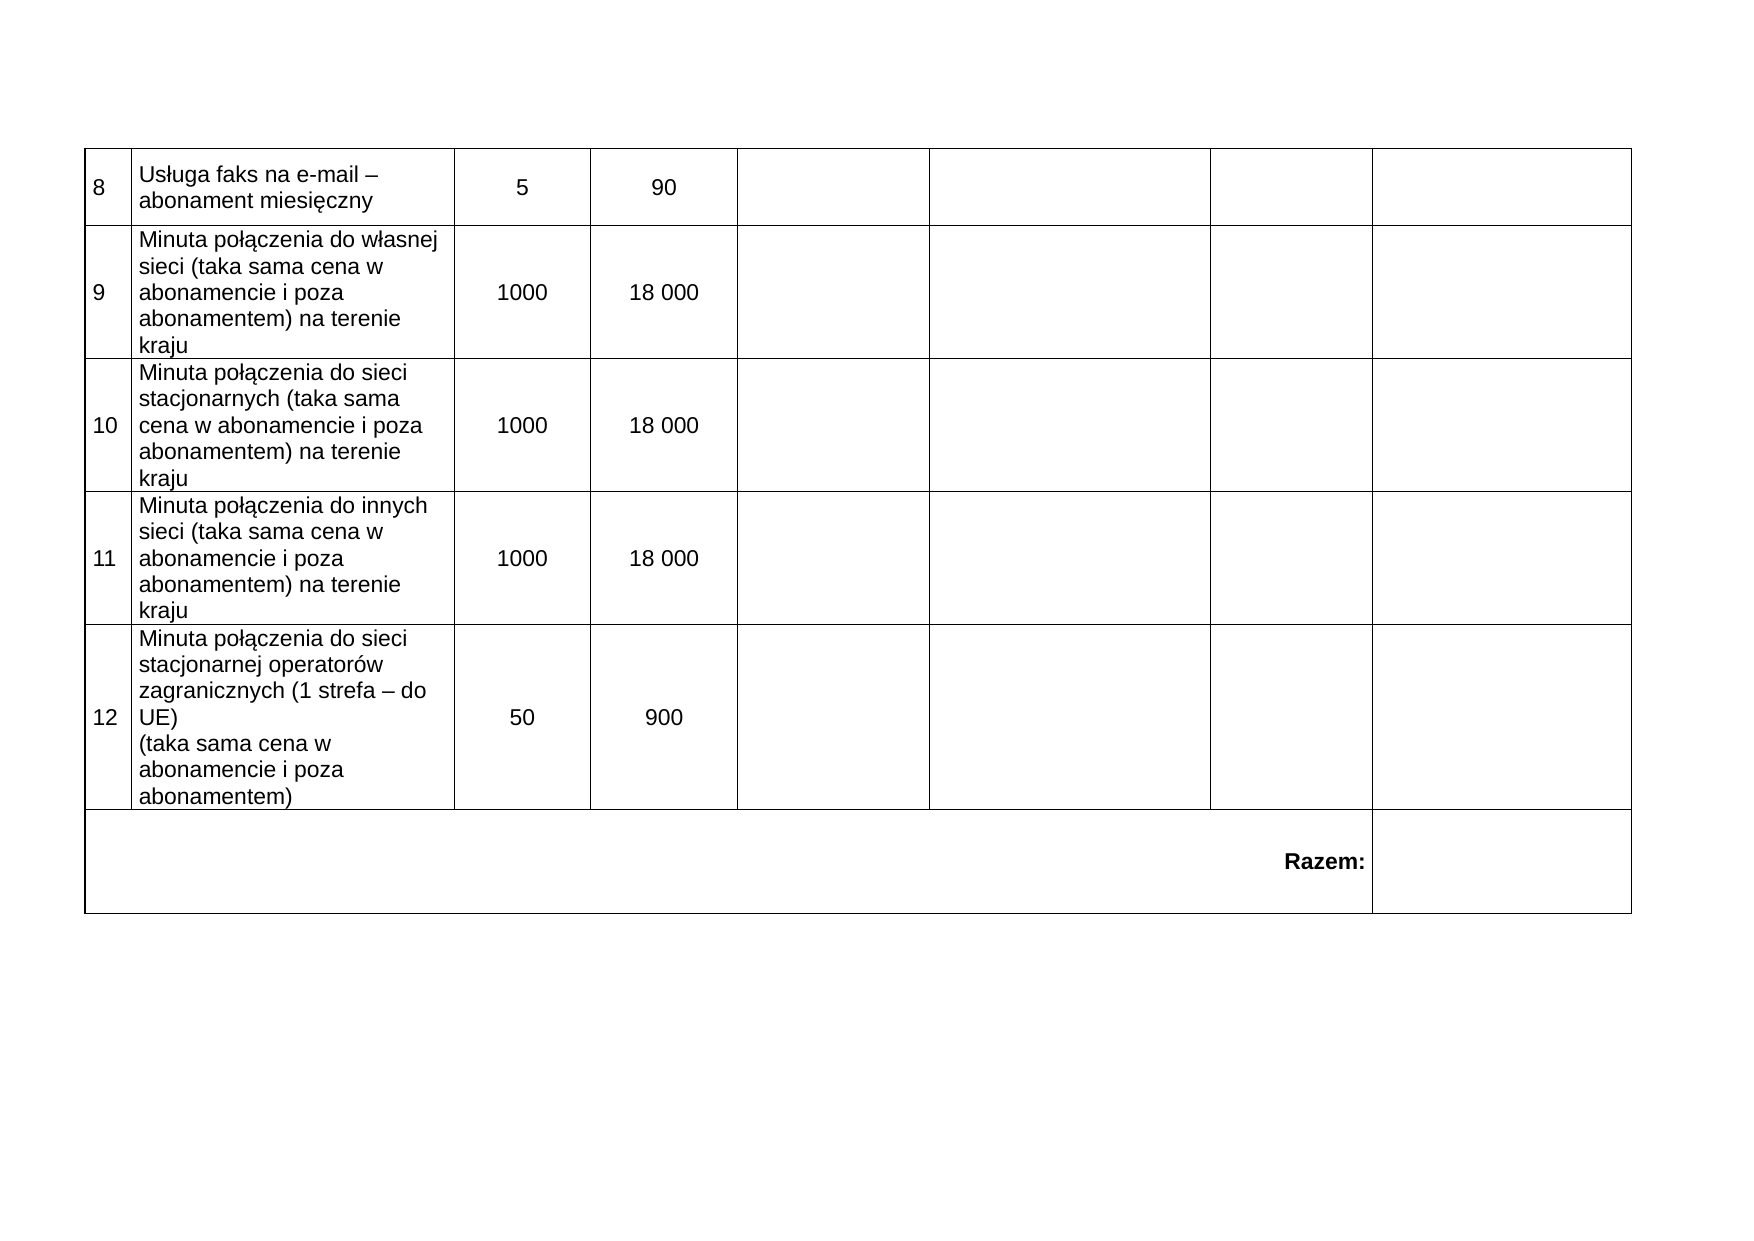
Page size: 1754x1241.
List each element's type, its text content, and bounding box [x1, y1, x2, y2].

table_cell [1373, 492, 1631, 624]
table_cell [1373, 226, 1631, 358]
table_cell Minuta połączenia do sieci stacjonarnych (taka sama cena w abonamencie i poza abonamentem) na terenie kraju [132, 359, 454, 491]
table_cell 50 [455, 625, 590, 809]
table_cell [1211, 625, 1372, 809]
table_cell 90 [591, 149, 737, 225]
table_cell 12 [86, 625, 131, 809]
table_cell [930, 149, 1210, 225]
table_cell Minuta połączenia do innych sieci (taka sama cena w abonamencie i poza abonamentem) na terenie kraju [132, 492, 454, 624]
table_cell 10 [86, 359, 131, 491]
table_cell [738, 359, 929, 491]
table_cell 11 [86, 492, 131, 624]
table_cell [738, 492, 929, 624]
table_cell [1373, 359, 1631, 491]
table_cell 1000 [455, 492, 590, 624]
table_cell Usługa faks na e-mail – abonament miesięczny [132, 149, 454, 225]
table_cell [930, 359, 1210, 491]
table_cell [930, 226, 1210, 358]
table_cell [1373, 149, 1631, 225]
table_cell 1000 [455, 359, 590, 491]
table_cell Minuta połączenia do sieci stacjonarnej operatorów zagranicznych (1 strefa – do UE) (taka sama cena w abonamencie i poza abonamentem) [132, 625, 454, 809]
table_cell 1000 [455, 226, 590, 358]
table_cell 5 [455, 149, 590, 225]
table_cell [1373, 810, 1631, 913]
table_cell [738, 226, 929, 358]
table_cell 9 [86, 226, 131, 358]
table_cell Razem: [86, 810, 1372, 913]
table_cell [1211, 359, 1372, 491]
table_cell [930, 492, 1210, 624]
table_cell 8 [86, 149, 131, 225]
table_cell 900 [591, 625, 737, 809]
table_cell [738, 149, 929, 225]
table_cell 18 000 [591, 226, 737, 358]
table_cell [1373, 625, 1631, 809]
table_cell [930, 625, 1210, 809]
table_cell [1211, 149, 1372, 225]
table_cell 18 000 [591, 359, 737, 491]
table_cell [738, 625, 929, 809]
table_cell [1211, 492, 1372, 624]
table_cell [1211, 226, 1372, 358]
table_cell 18 000 [591, 492, 737, 624]
table_cell Minuta połączenia do własnej sieci (taka sama cena w abonamencie i poza abonamentem) na terenie kraju [132, 226, 454, 358]
